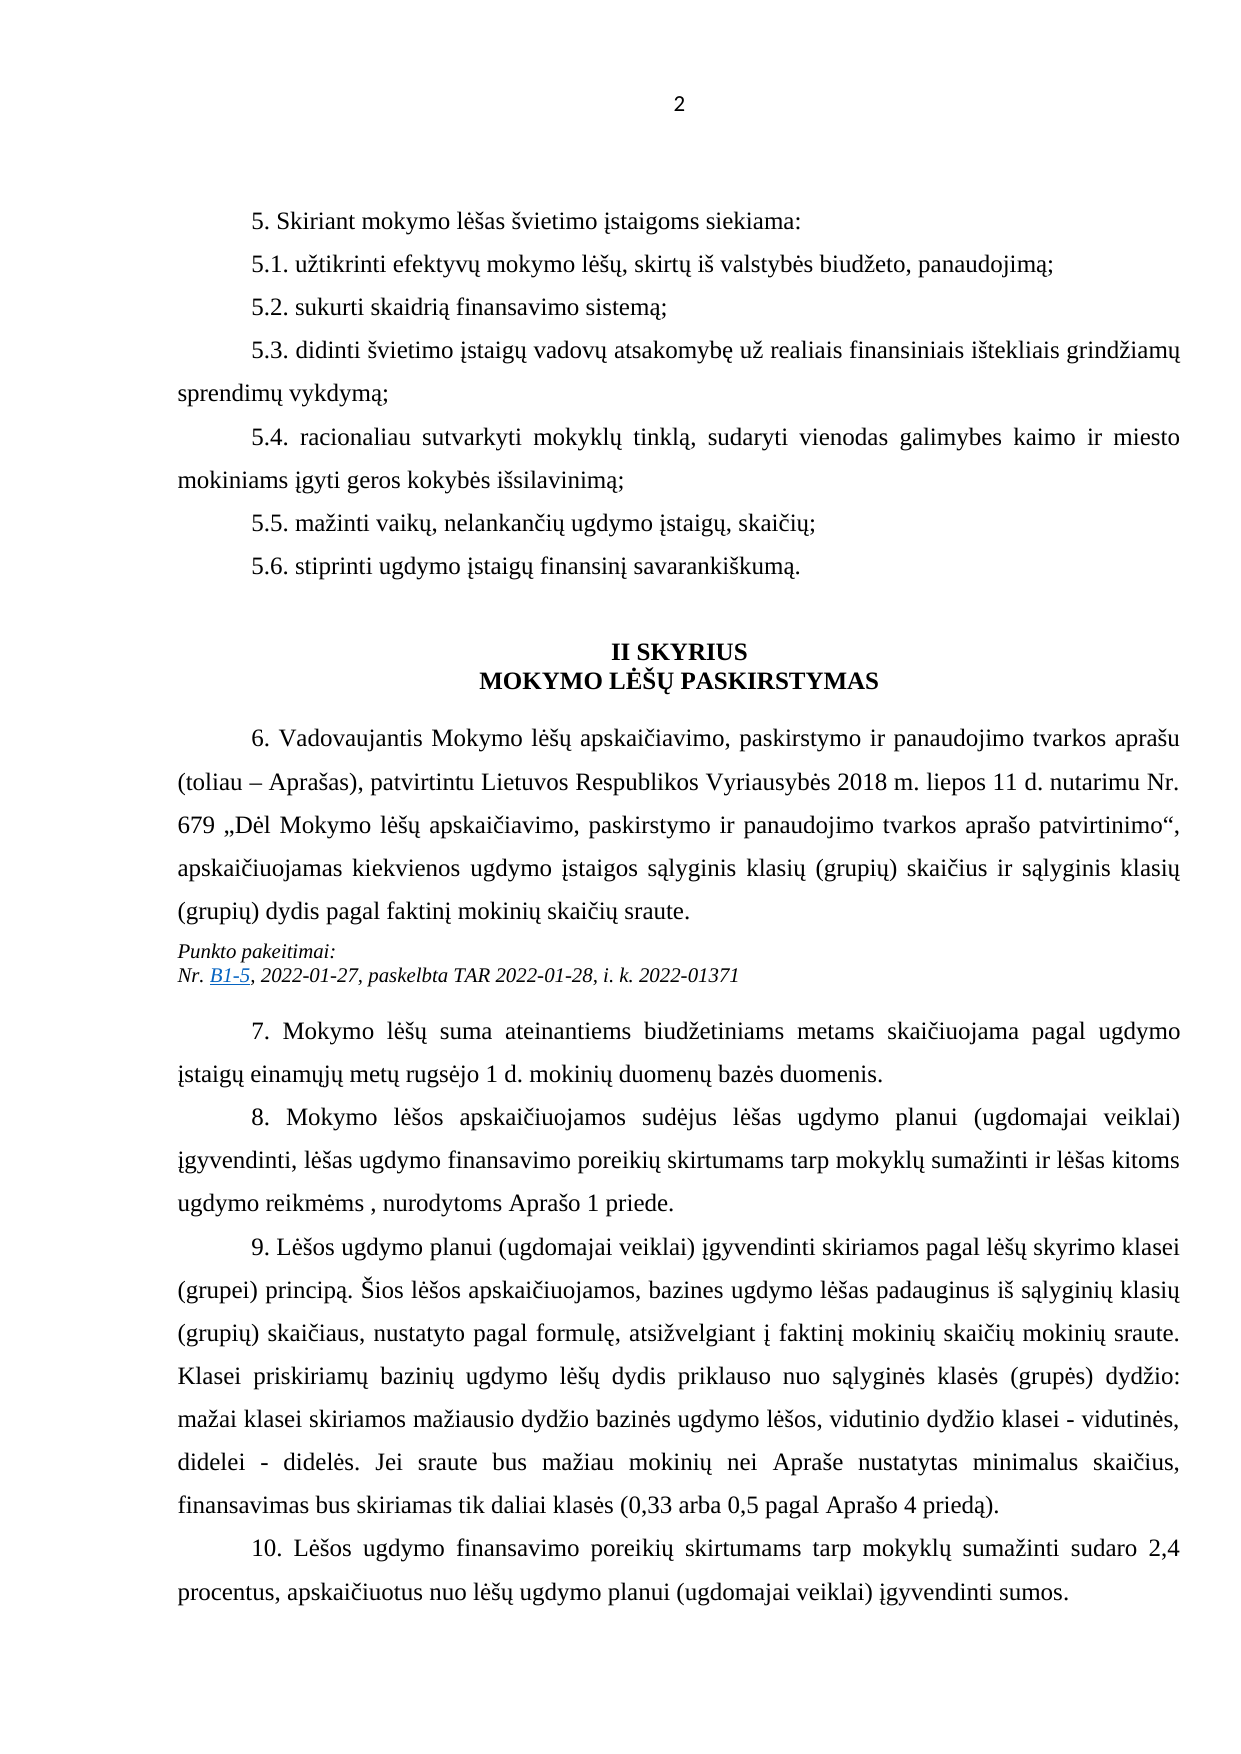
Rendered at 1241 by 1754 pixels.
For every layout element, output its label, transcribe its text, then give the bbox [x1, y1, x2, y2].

text 5.6. stiprinti ugdymo įstaigų finansinį savarankiškumą. [177, 551, 1181, 580]
text Punkto pakeitimai: [177, 939, 1181, 963]
text 5.3. didinti švietimo įstaigų vadovų atsakomybę už realiais finansiniais ištekliais grindžiamų sprendimų vykdymą; [177, 335, 1181, 407]
text 10. Lėšos ugdymo finansavimo poreikių skirtumams tarp mokyklų sumažinti sudaro 2,4 procentus, apskaičiuotus nuo lėšų ugdymo planui (ugdomajai veiklai) įgyvendinti sumos. [177, 1533, 1181, 1605]
text 8. Mokymo lėšos apskaičiuojamos sudėjus lėšas ugdymo planui (ugdomajai veiklai) įgyvendinti, lėšas ugdymo finansavimo poreikių skirtumams tarp mokyklų sumažinti ir lėšas kitoms ugdymo reikmėms , nurodytoms Aprašo 1 priede. [177, 1102, 1181, 1217]
text 5.5. mažinti vaikų, nelankančių ugdymo įstaigų, skaičių; [177, 508, 1181, 537]
text 5.2. sukurti skaidrią finansavimo sistemą; [177, 292, 1181, 321]
text 7. Mokymo lėšų suma ateinantiems biudžetiniams metams skaičiuojama pagal ugdymo įstaigų einamųjų metų rugsėjo 1 d. mokinių duomenų bazės duomenis. [177, 1016, 1181, 1088]
text MOKYMO LĖŠŲ PASKIRSTYMAS [177, 666, 1181, 695]
text 6. Vadovaujantis Mokymo lėšų apskaičiavimo, paskirstymo ir panaudojimo tvarkos aprašu (toliau – Aprašas), patvirtintu Lietuvos Respublikos Vyriausybės 2018 m. liepos 11 d. nutarimu Nr. 679 „Dėl Mokymo lėšų apskaičiavimo, paskirstymo ir panaudojimo tvarkos aprašo patvirtinimo“, apskaičiuojamas kiekvienos ugdymo įstaigos sąlyginis klasių (grupių) skaičius ir sąlyginis klasių (grupių) dydis pagal faktinį mokinių skaičių sraute. [177, 723, 1181, 925]
text 5. Skiriant mokymo lėšas švietimo įstaigoms siekiama: [177, 206, 1181, 235]
text 5.1. užtikrinti efektyvų mokymo lėšų, skirtų iš valstybės biudžeto, panaudojimą; [177, 249, 1181, 278]
text Nr. B1-5, 2022-01-27, paskelbta TAR 2022-01-28, i. k. 2022-01371 [177, 963, 1181, 987]
text 5.4. racionaliau sutvarkyti mokyklų tinklą, sudaryti vienodas galimybes kaimo ir miesto mokiniams įgyti geros kokybės išsilavinimą; [177, 422, 1181, 493]
text II SKYRIUS [177, 637, 1181, 666]
text 9. Lėšos ugdymo planui (ugdomajai veiklai) įgyvendinti skiriamos pagal lėšų skyrimo klasei (grupei) principą. Šios lėšos apskaičiuojamos, bazines ugdymo lėšas padauginus iš sąlyginių klasių (grupių) skaičiaus, nustatyto pagal formulę, atsižvelgiant į faktinį mokinių skaičių mokinių sraute. Klasei priskiriamų bazinių ugdymo lėšų dydis priklauso nuo sąlyginės klasės (grupės) dydžio: mažai klasei skiriamos mažiausio dydžio bazinės ugdymo lėšos, vidutinio dydžio klasei - vidutinės, didelei - didelės. Jei sraute bus mažiau mokinių nei Apraše nustatytas minimalus skaičius, finansavimas bus skiriamas tik daliai klasės (0,33 arba 0,5 pagal Aprašo 4 priedą). [177, 1232, 1181, 1519]
